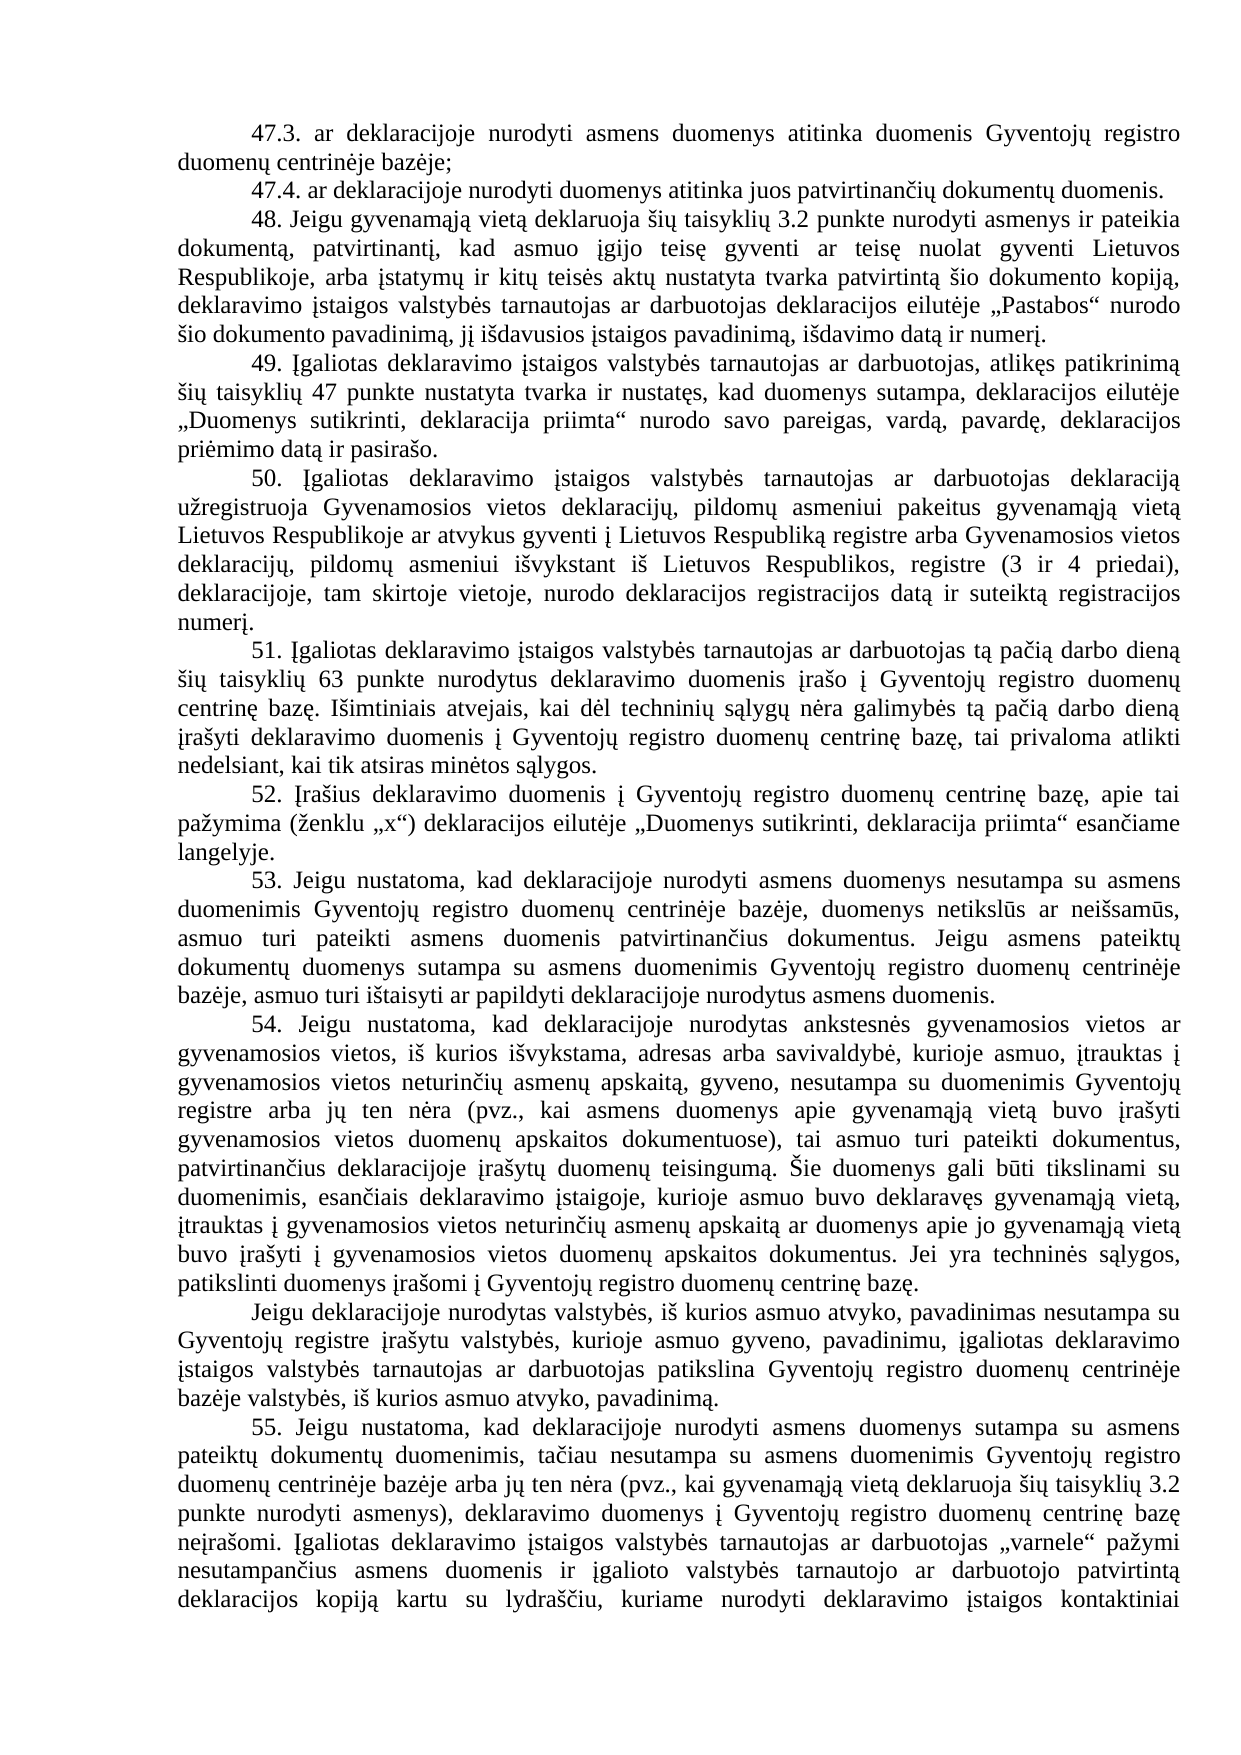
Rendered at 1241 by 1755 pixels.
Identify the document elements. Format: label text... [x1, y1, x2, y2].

text 53. Jeigu nustatoma, kad deklaracijoje nurodyti asmens duomenys nesutampa su asmens duomenimis Gyventojų registro duomenų centrinėje bazėje, duomenys netikslūs ar neišsamūs, asmuo turi pateikti asmens duomenis patvirtinančius dokumentus. Jeigu asmens pateiktų dokumentų duomenys sutampa su asmens duomenimis Gyventojų registro duomenų centrinėje bazėje, asmuo turi ištaisyti ar papildyti deklaracijoje nurodytus asmens duomenis. [177, 866, 1181, 1009]
text 49. Įgaliotas deklaravimo įstaigos valstybės tarnautojas ar darbuotojas, atlikęs patikrinimą šių taisyklių 47 punkte nustatyta tvarka ir nustatęs, kad duomenys sutampa, deklaracijos eilutėje „Duomenys sutikrinti, deklaracija priimta“ nurodo savo pareigas, vardą, pavardę, deklaracijos priėmimo datą ir pasirašo. [177, 348, 1181, 463]
text Jeigu deklaracijoje nurodytas valstybės, iš kurios asmuo atvyko, pavadinimas nesutampa su Gyventojų registre įrašytu valstybės, kurioje asmuo gyveno, pavadinimu, įgaliotas deklaravimo įstaigos valstybės tarnautojas ar darbuotojas patikslina Gyventojų registro duomenų centrinėje bazėje valstybės, iš kurios asmuo atvyko, pavadinimą. [177, 1297, 1181, 1412]
text 51. Įgaliotas deklaravimo įstaigos valstybės tarnautojas ar darbuotojas tą pačią darbo dieną šių taisyklių 63 punkte nurodytus deklaravimo duomenis įrašo į Gyventojų registro duomenų centrinę bazę. Išimtiniais atvejais, kai dėl techninių sąlygų nėra galimybės tą pačią darbo dieną įrašyti deklaravimo duomenis į Gyventojų registro duomenų centrinę bazę, tai privaloma atlikti nedelsiant, kai tik atsiras minėtos sąlygos. [177, 636, 1181, 779]
text 47.3. ar deklaracijoje nurodyti asmens duomenys atitinka duomenis Gyventojų registro duomenų centrinėje bazėje; [177, 118, 1181, 176]
text 54. Jeigu nustatoma, kad deklaracijoje nurodytas ankstesnės gyvenamosios vietos ar gyvenamosios vietos, iš kurios išvykstama, adresas arba savivaldybė, kurioje asmuo, įtrauktas į gyvenamosios vietos neturinčių asmenų apskaitą, gyveno, nesutampa su duomenimis Gyventojų registre arba jų ten nėra (pvz., kai asmens duomenys apie gyvenamąją vietą buvo įrašyti gyvenamosios vietos duomenų apskaitos dokumentuose), tai asmuo turi pateikti dokumentus, patvirtinančius deklaracijoje įrašytų duomenų teisingumą. Šie duomenys gali būti tikslinami su duomenimis, esančiais deklaravimo įstaigoje, kurioje asmuo buvo deklaravęs gyvenamąją vietą, įtrauktas į gyvenamosios vietos neturinčių asmenų apskaitą ar duomenys apie jo gyvenamąją vietą buvo įrašyti į gyvenamosios vietos duomenų apskaitos dokumentus. Jei yra techninės sąlygos, patikslinti duomenys įrašomi į Gyventojų registro duomenų centrinę bazę. [177, 1009, 1181, 1297]
text 50. Įgaliotas deklaravimo įstaigos valstybės tarnautojas ar darbuotojas deklaraciją užregistruoja Gyvenamosios vietos deklaracijų, pildomų asmeniui pakeitus gyvenamąją vietą Lietuvos Respublikoje ar atvykus gyventi į Lietuvos Respubliką registre arba Gyvenamosios vietos deklaracijų, pildomų asmeniui išvykstant iš Lietuvos Respublikos, registre (3 ir 4 priedai), deklaracijoje, tam skirtoje vietoje, nurodo deklaracijos registracijos datą ir suteiktą registracijos numerį. [177, 463, 1181, 636]
text 52. Įrašius deklaravimo duomenis į Gyventojų registro duomenų centrinę bazę, apie tai pažymima (ženklu „x“) deklaracijos eilutėje „Duomenys sutikrinti, deklaracija priimta“ esančiame langelyje. [177, 779, 1181, 866]
text 55. Jeigu nustatoma, kad deklaracijoje nurodyti asmens duomenys sutampa su asmens pateiktų dokumentų duomenimis, tačiau nesutampa su asmens duomenimis Gyventojų registro duomenų centrinėje bazėje arba jų ten nėra (pvz., kai gyvenamąją vietą deklaruoja šių taisyklių 3.2 punkte nurodyti asmenys), deklaravimo duomenys į Gyventojų registro duomenų centrinę bazę neįrašomi. Įgaliotas deklaravimo įstaigos valstybės tarnautojas ar darbuotojas „varnele“ pažymi nesutampančius asmens duomenis ir įgalioto valstybės tarnautojo ar darbuotojo patvirtintą deklaracijos kopiją kartu su lydraščiu, kuriame nurodyti deklaravimo įstaigos kontaktiniai [177, 1412, 1181, 1613]
text 48. Jeigu gyvenamąją vietą deklaruoja šių taisyklių 3.2 punkte nurodyti asmenys ir pateikia dokumentą, patvirtinantį, kad asmuo įgijo teisę gyventi ar teisę nuolat gyventi Lietuvos Respublikoje, arba įstatymų ir kitų teisės aktų nustatyta tvarka patvirtintą šio dokumento kopiją, deklaravimo įstaigos valstybės tarnautojas ar darbuotojas deklaracijos eilutėje „Pastabos“ nurodo šio dokumento pavadinimą, jį išdavusios įstaigos pavadinimą, išdavimo datą ir numerį. [177, 204, 1181, 348]
text 47.4. ar deklaracijoje nurodyti duomenys atitinka juos patvirtinančių dokumentų duomenis. [177, 176, 1181, 204]
